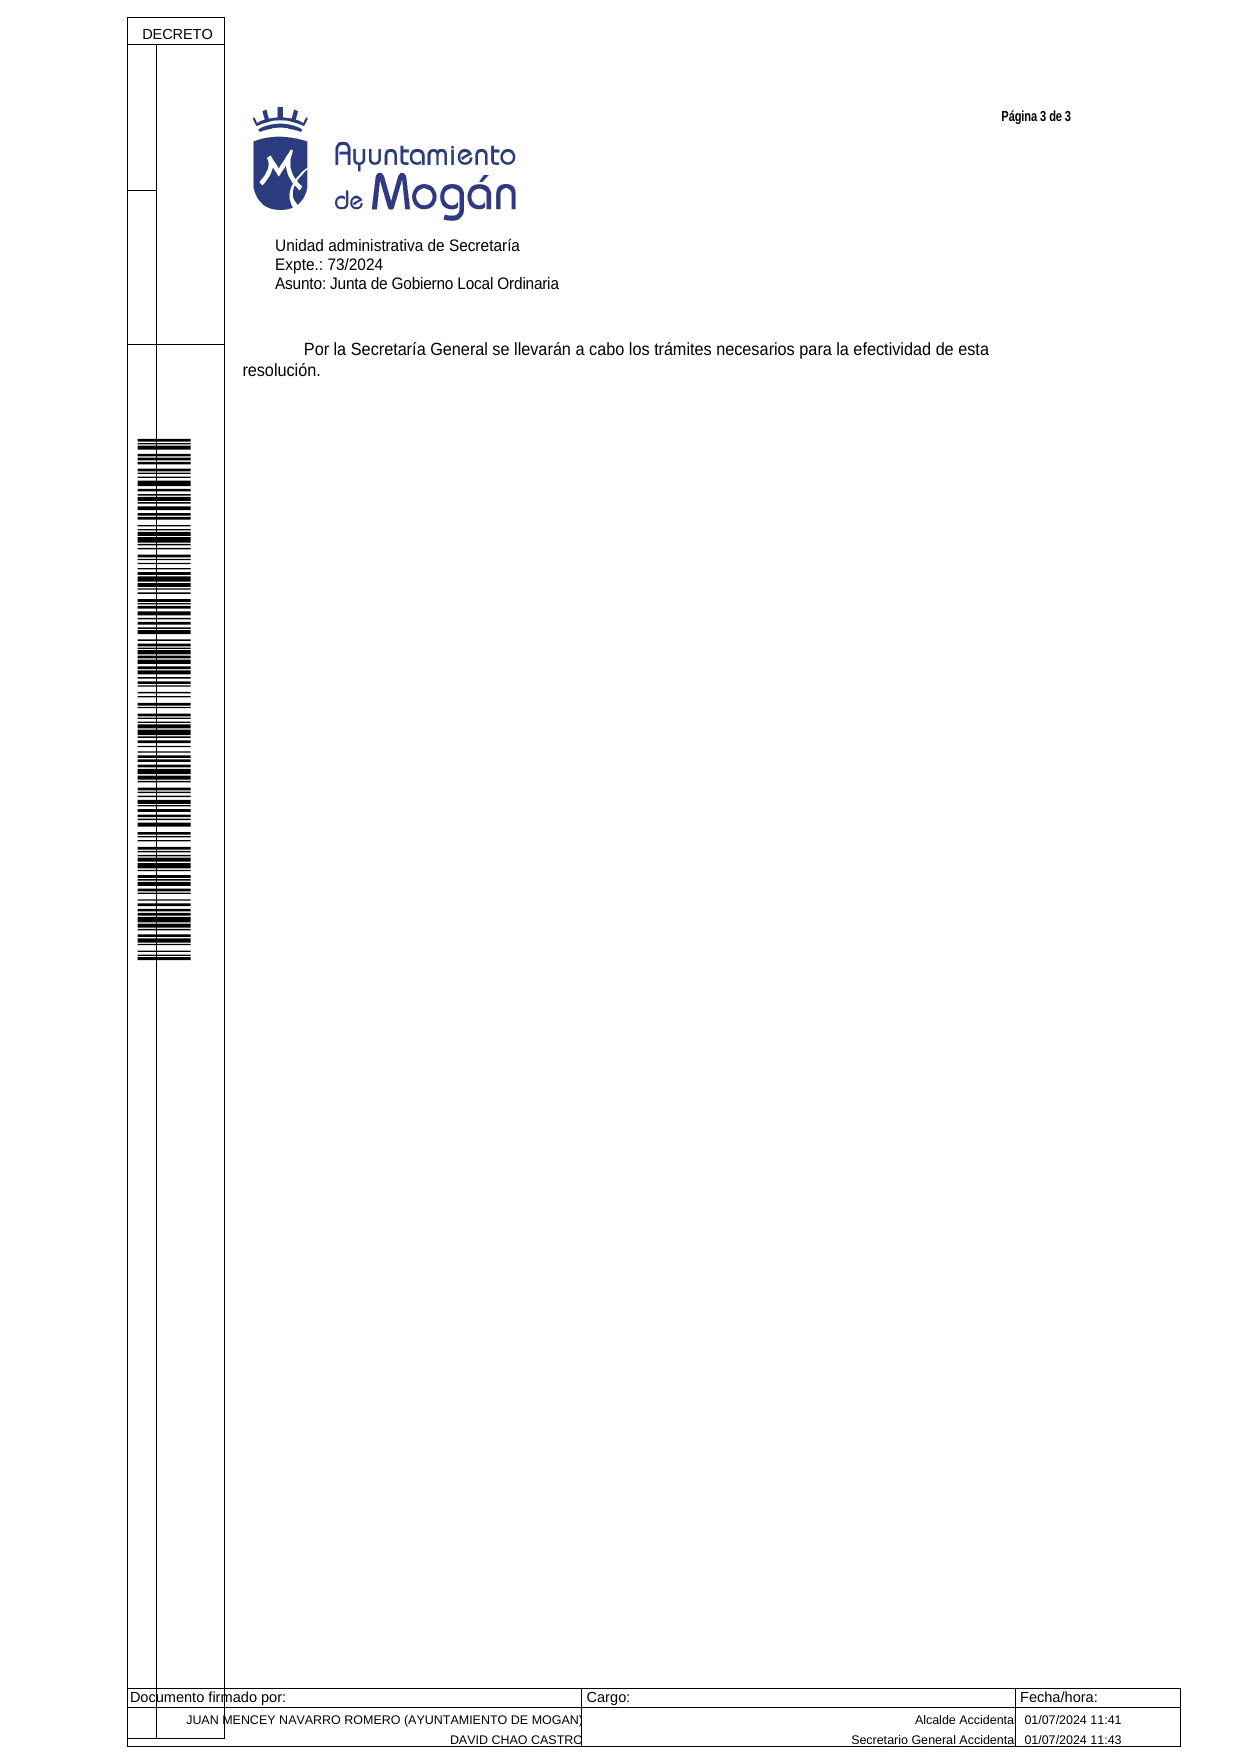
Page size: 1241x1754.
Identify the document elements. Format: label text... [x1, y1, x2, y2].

table_header DECRETO [128, 18, 224, 44]
table_cell 01/07/2024 11:41 01/07/2024 11:43 [1016, 1708, 1180, 1746]
table_cell [157, 345, 224, 1688]
table_cell [128, 191, 156, 344]
text Asunto: Junta de Gobierno Local Ordinaria [275, 274, 1188, 293]
text Página 3 de 3 [1001, 108, 1188, 124]
text Unidad administrativa de Secretaría Expte.: 73/2024 [275, 236, 682, 274]
table_cell [128, 345, 156, 1688]
picture [252, 107, 516, 226]
table_header Documento firmado por: [128, 1689, 581, 1707]
table_header Cargo: [582, 1689, 1015, 1707]
table_cell Alcalde Accidental Secretario General Accidental [582, 1708, 1015, 1746]
table_cell [157, 45, 224, 344]
table_header Fecha/hora: [1016, 1689, 1180, 1707]
table_cell JUAN MENCEY NAVARRO ROMERO (AYUNTAMIENTO DE MOGAN) DAVID CHAO CASTRO [128, 1708, 581, 1746]
text Por la Secretaría General se llevarán a cabo los trámites necesarios para la efectividad de esta resolución. [242, 338, 1032, 380]
table_cell [128, 45, 156, 190]
